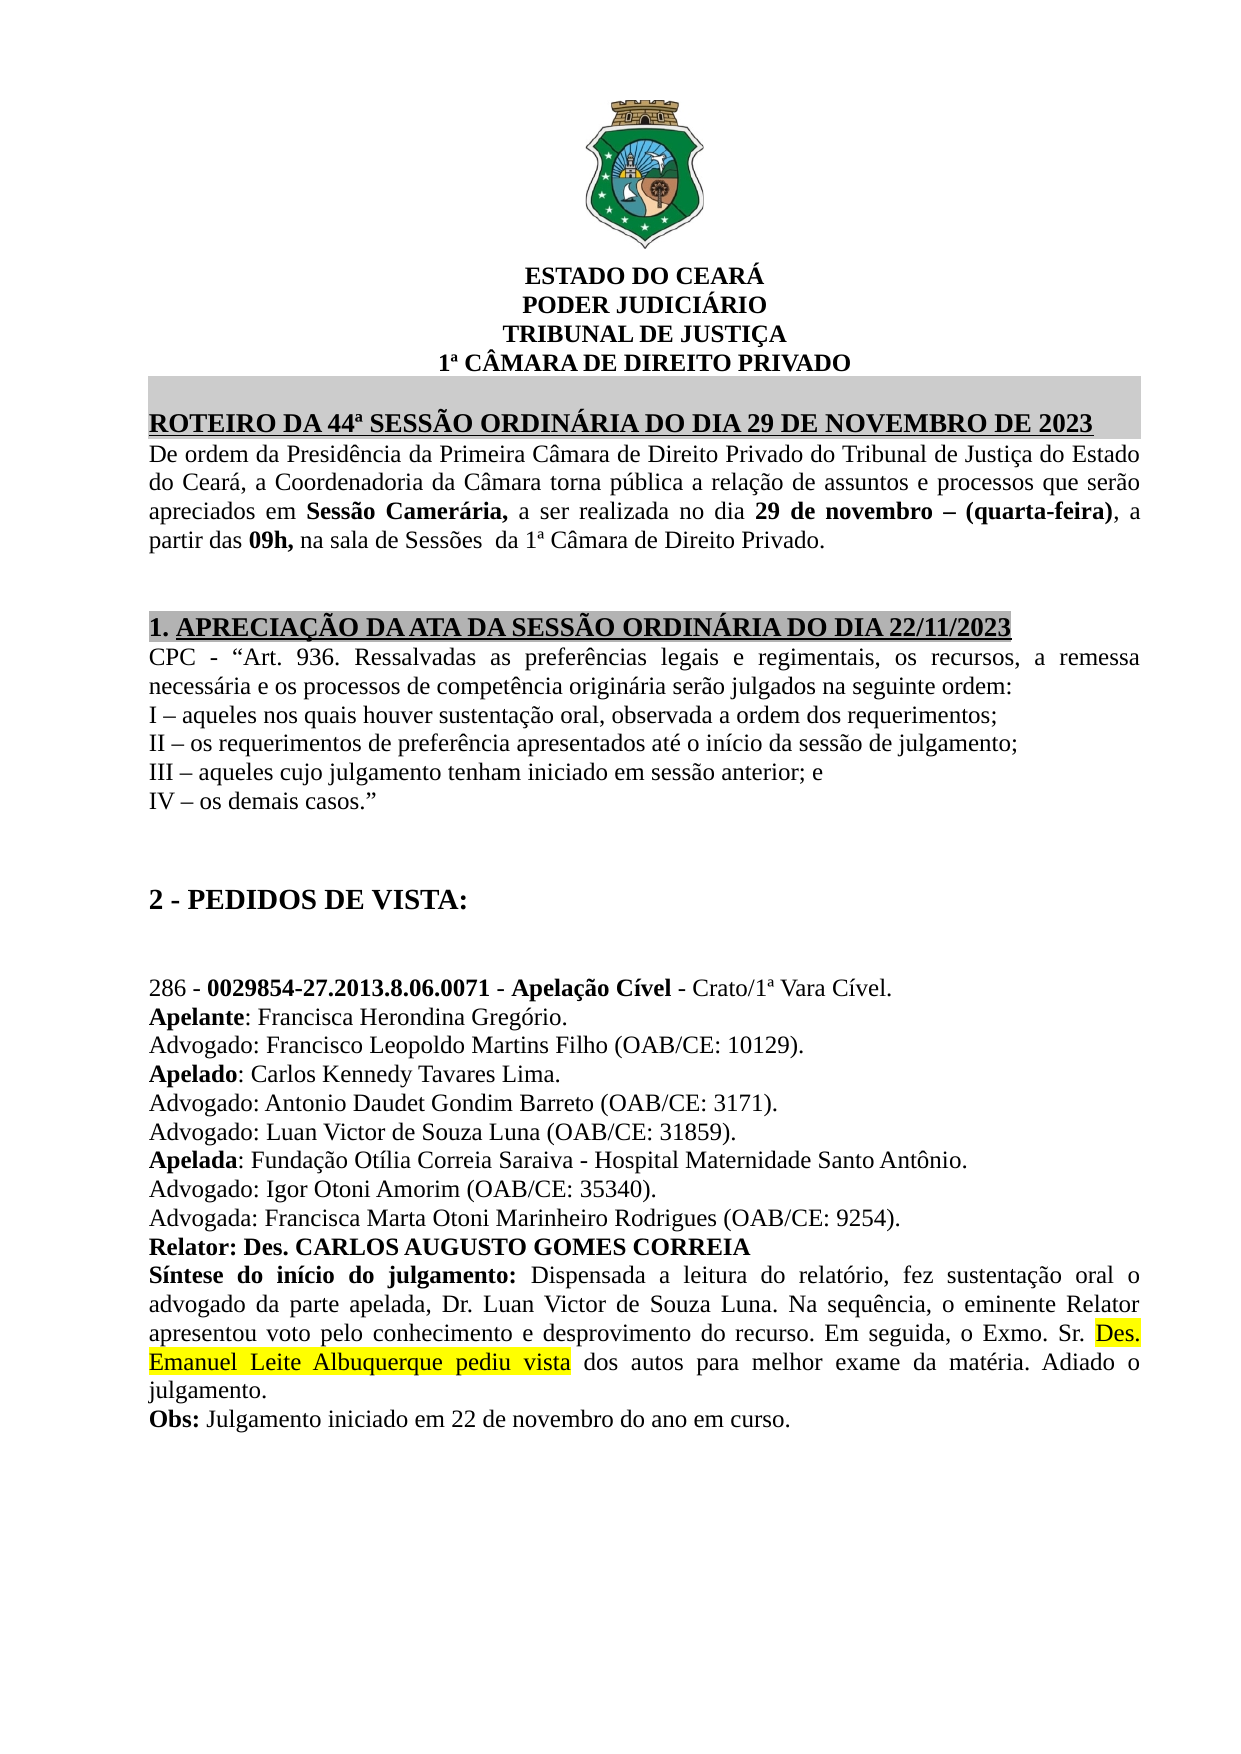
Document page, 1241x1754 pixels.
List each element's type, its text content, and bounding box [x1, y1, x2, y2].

text 2 - PEDIDOS DE VISTA: [148, 882, 1141, 915]
text I – aqueles nos quais houver sustentação oral, observada a ordem dos requerimentos; [148, 700, 1141, 728]
text 1. APRECIAÇÃO DA ATA DA SESSÃO ORDINÁRIA DO DIA 22/11/2023 [148, 611, 1141, 642]
text Advogada: Francisca Marta Otoni Marinheiro Rodrigues (OAB/CE: 9254). [148, 1203, 1141, 1232]
text Apelado: Carlos Kennedy Tavares Lima. [148, 1059, 1141, 1088]
text CPC - “Art. 936. Ressalvadas as preferências legais e regimentais, os recursos, a remessa necessária e os processos de competência originária serão julgados na seguinte ordem: [148, 642, 1141, 700]
text Apelante: Francisca Herondina Gregório. [148, 1002, 1141, 1030]
subtitle 1ª CÂMARA DE DIREITO PRIVADO [148, 348, 1141, 376]
text ROTEIRO DA 44ª SESSÃO ORDINÁRIA DO DIA 29 DE NOVEMBRO DE 2023 [148, 407, 1141, 439]
subtitle TRIBUNAL DE JUSTIÇA [148, 319, 1141, 348]
text Advogado: Igor Otoni Amorim (OAB/CE: 35340). [148, 1174, 1141, 1203]
picture [585, 100, 704, 249]
text Síntese do início do julgamento: Dispensada a leitura do relatório, fez sustentação oral o advogado da parte apelada, Dr. Luan Victor de Souza Luna. Na sequência, o eminente Relator apresentou voto pelo conhecimento e desprovimento do recurso. Em seguida, o Exmo. Sr. Des. Emanuel Leite Albuquerque pediu vista dos autos para melhor exame da matéria. Adiado o julgamento. [148, 1260, 1141, 1404]
text II – os requerimentos de preferência apresentados até o início da sessão de julgamento; [148, 728, 1141, 757]
text 286 - 0029854-27.2013.8.06.0071 - Apelação Cível - Crato/1ª Vara Cível. [148, 973, 1141, 1002]
text III – aqueles cujo julgamento tenham iniciado em sessão anterior; e [148, 757, 1141, 786]
text Advogado: Francisco Leopoldo Martins Filho (OAB/CE: 10129). [148, 1030, 1141, 1059]
text Apelada: Fundação Otília Correia Saraiva - Hospital Maternidade Santo Antônio. [148, 1145, 1141, 1174]
text De ordem da Presidência da Primeira Câmara de Direito Privado do Tribunal de Justiça do Estado do Ceará, a Coordenadoria da Câmara torna pública a relação de assuntos e processos que serão apreciados em Sessão Camerária, a ser realizada no dia 29 de novembro – (quarta-feira), a partir das 09h, na sala de Sessões da 1ª Câmara de Direito Privado. [148, 439, 1141, 554]
text Advogado: Antonio Daudet Gondim Barreto (OAB/CE: 3171). [148, 1088, 1141, 1117]
text PODER JUDICIÁRIO [148, 290, 1141, 319]
text IV – os demais casos.” [148, 786, 1141, 815]
text Relator: Des. CARLOS AUGUSTO GOMES CORREIA [148, 1232, 1141, 1260]
text Obs: Julgamento iniciado em 22 de novembro do ano em curso. [148, 1404, 1141, 1433]
text Advogado: Luan Victor de Souza Luna (OAB/CE: 31859). [148, 1117, 1141, 1145]
text ESTADO DO CEARÁ [148, 261, 1141, 290]
